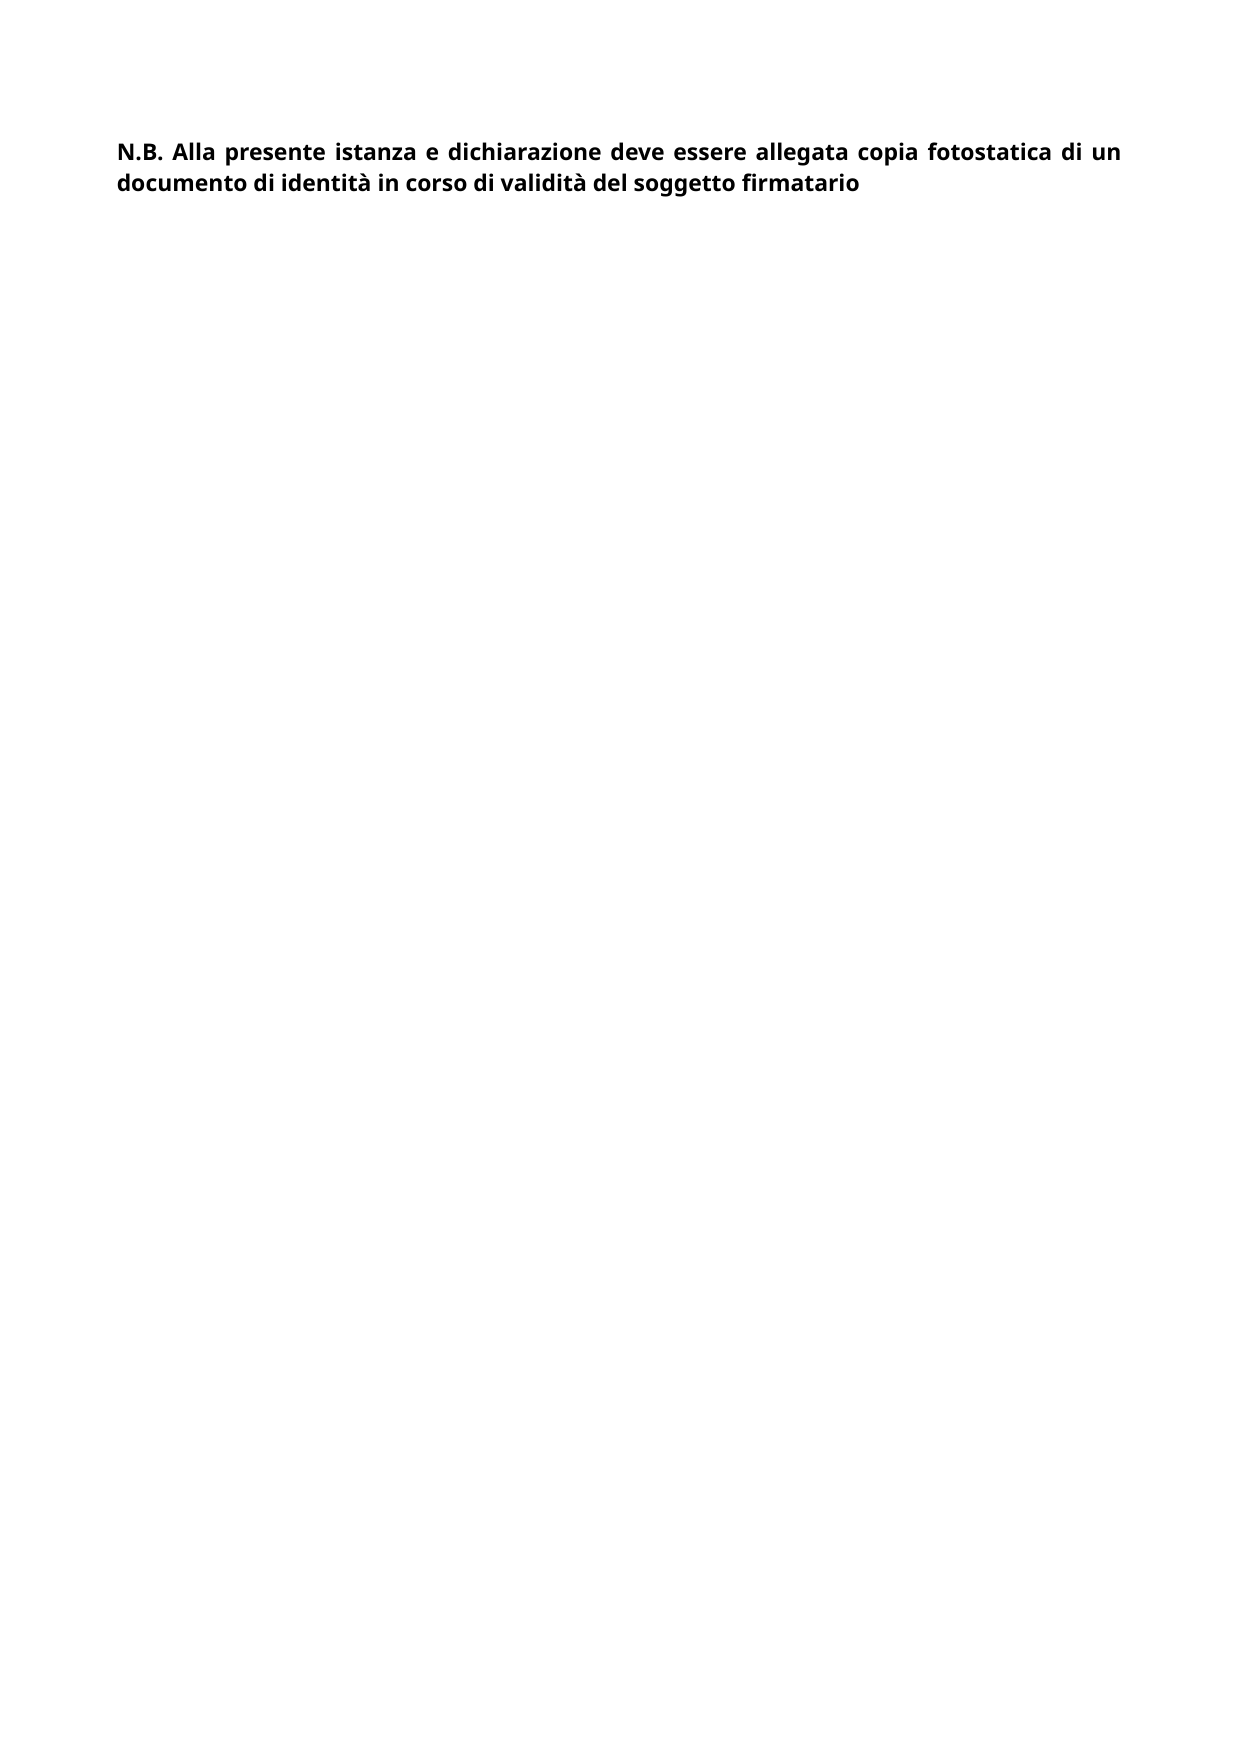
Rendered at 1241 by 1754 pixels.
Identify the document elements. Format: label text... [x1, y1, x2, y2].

text N.B. Alla presente istanza e dichiarazione deve essere allegata copia fotostatica di un documento di identità in corso di validità del soggetto firmatario [117, 136, 1122, 198]
